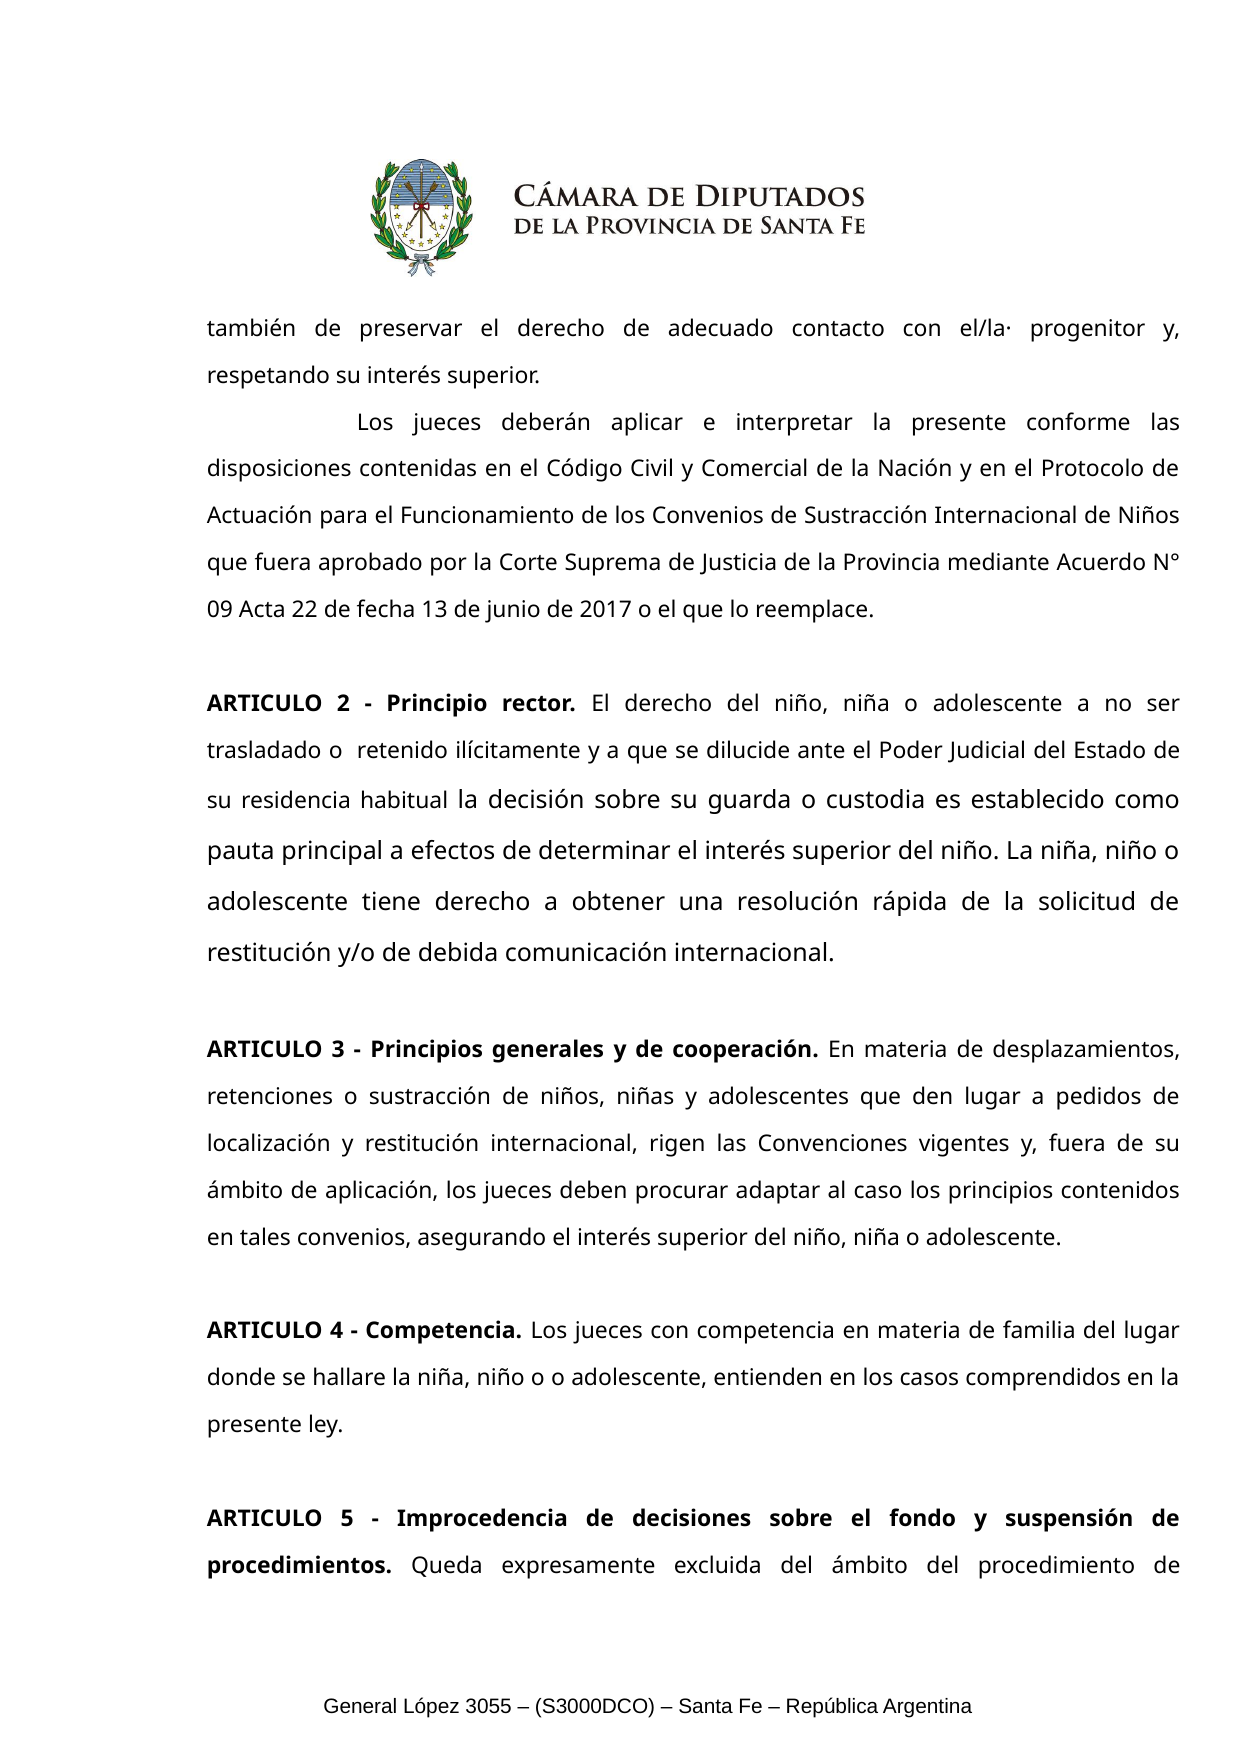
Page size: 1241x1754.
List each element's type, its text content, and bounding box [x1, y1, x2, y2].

text también de preservar el derecho de adecuado contacto con el/la· progenitor y, respetando su interés superior. [207, 312, 1181, 390]
text ARTICULO 5 - Improcedencia de decisiones sobre el fondo y suspensión de procedimientos. Queda expresamente excluida del ámbito del procedimiento de [207, 1502, 1181, 1580]
text ARTICULO 2 - Principio rector. El derecho del niño, niña o adolescente a no ser trasladado o retenido ilícitamente y a que se dilucide ante el Poder Judicial del Estado de su residencia habitual la decisión sobre su guarda o custodia es establecido como pauta principal a efectos de determinar el interés superior del niño. La niña, niño o adolescente tiene derecho a obtener una resolución rápida de la solicitud de restitución y/o de debida comunicación internacional. [207, 687, 1181, 969]
text Los jueces deberán aplicar e interpretar la presente conforme las disposiciones contenidas en el Código Civil y Comercial de la Nación y en el Protocolo de Actuación para el Funcionamiento de los Convenios de Sustracción Internacional de Niños que fuera aprobado por la Corte Suprema de Justicia de la Provincia mediante Acuerdo N° 09 Acta 22 de fecha 13 de junio de 2017 o el que lo reemplace. [207, 406, 1181, 624]
picture [370, 159, 865, 281]
text ARTICULO 3 - Principios generales y de cooperación. En materia de desplazamientos, retenciones o sustracción de niños, niñas y adolescentes que den lugar a pedidos de localización y restitución internacional, rigen las Convenciones vigentes y, fuera de su ámbito de aplicación, los jueces deben procurar adaptar al caso los principios contenidos en tales convenios, asegurando el interés superior del niño, niña o adolescente. [207, 1033, 1181, 1252]
text ARTICULO 4 - Competencia. Los jueces con competencia en materia de familia del lugar donde se hallare la niña, niño o o adolescente, entienden en los casos comprendidos en la presente ley. [207, 1314, 1181, 1439]
